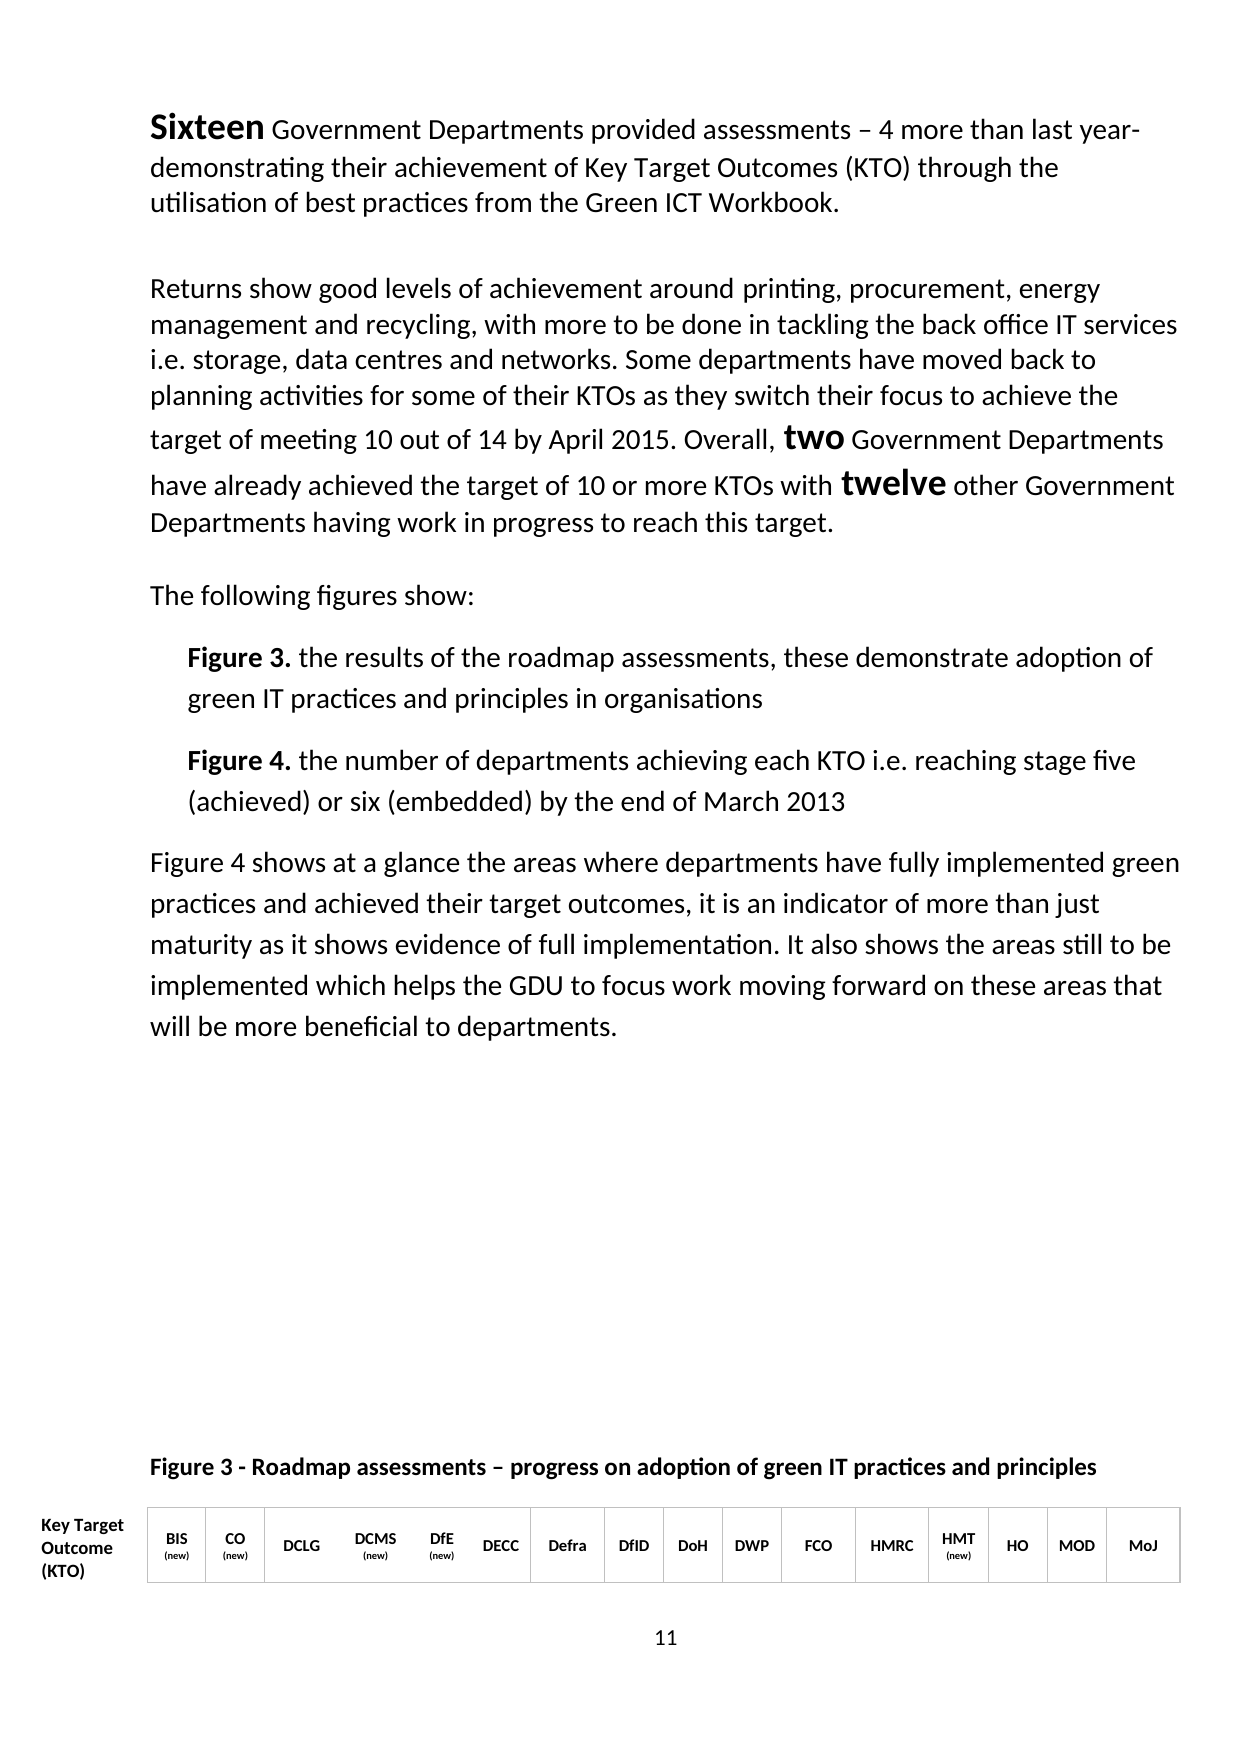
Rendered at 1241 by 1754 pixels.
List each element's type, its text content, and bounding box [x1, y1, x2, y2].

table_header DWP [723, 1508, 781, 1582]
table_header Defra [531, 1508, 604, 1582]
text Figure 3. the results of the roadmap assessments, these demonstrate adoption of green IT practices and principles in organisations [187, 639, 1181, 716]
table_header DCMS (new) [339, 1508, 412, 1582]
text Figure 3 - Roadmap assessments – progress on adoption of green IT practices and principles [150, 1451, 1181, 1482]
text Returns show good levels of achievement around printing, procurement, energy management and recycling, with more to be done in tackling the back office IT services i.e. storage, data centres and networks. Some departments have moved back to planning activities for some of their KTOs as they switch their focus to achieve the target of meeting 10 out of 14 by April 2015. Overall, two Government Departments have already achieved the target of 10 or more KTOs with twelve other Government Departments having work in progress to reach this target. [150, 270, 1181, 540]
text Figure 4 shows at a glance the areas where departments have fully implemented green practices and achieved their target outcomes, it is an indicator of more than just maturity as it shows evidence of full implementation. It also shows the areas still to be implemented which helps the GDU to focus work moving forward on these areas that will be more beneficial to departments. [150, 844, 1181, 1044]
table_header DfE (new) [412, 1508, 471, 1582]
table_header DfID [605, 1508, 663, 1582]
table_header HMRC [856, 1508, 928, 1582]
table_header MOD [1048, 1508, 1106, 1582]
text The following figures show: [150, 577, 1181, 613]
table_header MoJ [1107, 1508, 1179, 1582]
table_header DoH [664, 1508, 722, 1582]
table_header DECC [471, 1508, 530, 1582]
text Figure 4. the number of departments achieving each KTO i.e. reaching stage five (achieved) or six (embedded) by the end of March 2013 [187, 742, 1181, 818]
text Sixteen Government Departments provided assessments – 4 more than last year- demonstrating their achievement of Key Target Outcomes (KTO) through the utilisation of best practices from the Green ICT Workbook. [150, 103, 1181, 220]
table_header Key Target Outcome (KTO) [30, 1507, 147, 1582]
table_header CO (new) [206, 1508, 264, 1582]
table_header FCO [782, 1508, 855, 1582]
table_header HMT (new) [929, 1508, 988, 1582]
table_header HO [989, 1508, 1047, 1582]
table_header DCLG [265, 1508, 338, 1582]
table_header BIS (new) [148, 1508, 205, 1582]
